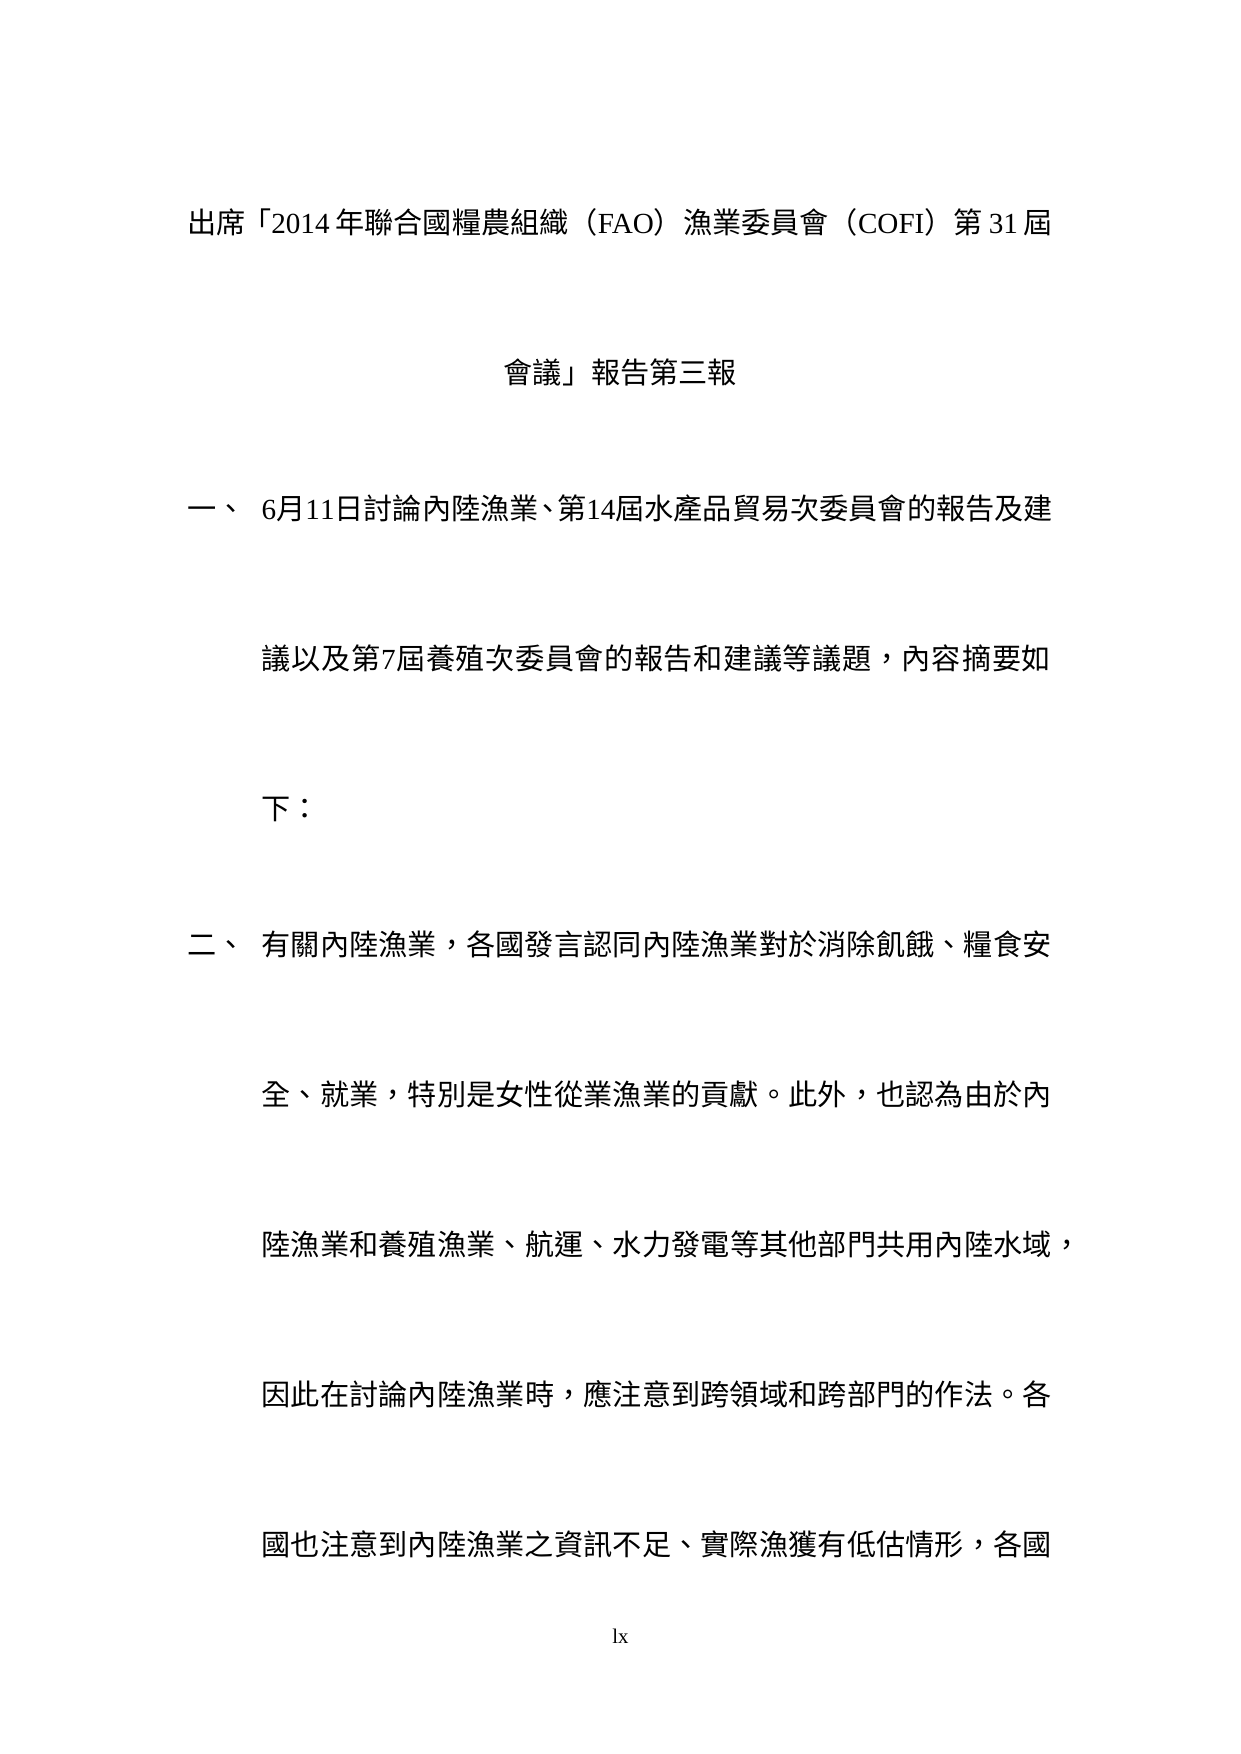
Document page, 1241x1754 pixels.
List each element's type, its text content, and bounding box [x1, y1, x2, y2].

text 出席「2014年聯合國糧農組織（FAO）漁業委員會（COFI）第31屆會議」報告第三報 [187, 183, 1053, 408]
list 有關內陸漁業，各國發言認同內陸漁業對於消除飢餓、糧食安全、就業，特別是女性從業漁業的貢獻。此外，也認為由於內陸漁業和養殖漁業、航運、水力發電等其他部門共用內陸水域，因此在討論內陸漁業時，應注意到跨領域和跨部門的作法。各國也注意到內陸漁業之資訊不足、實際漁獲有低估情形，各國在內陸漁獲資料蒐集和統計系統能力不足等問題。許多國家認為內陸漁業應該是FAO持續關切的議題之一，也支持利用2015年召開之全球內陸漁業會議持續討論此一議題，各國也歡迎FAO和美國密西根大學簽署合作備忘錄，持續關注內陸漁業議題。日本於討論本議題時表示，內陸漁業除對日本糧食安全作出貢獻外，內陸漁業的管理也有助於資源面臨威脅魚種的養護。日本並向大會報告已和有關國家和實體共同為養護日本鰻資源而努力。 [187, 905, 1053, 1580]
list 6月11日討論內陸漁業、第14屆水產品貿易次委員會的報告及建議以及第7屆養殖次委員會的報告和建議等議題，內容摘要如下： [187, 469, 1053, 844]
